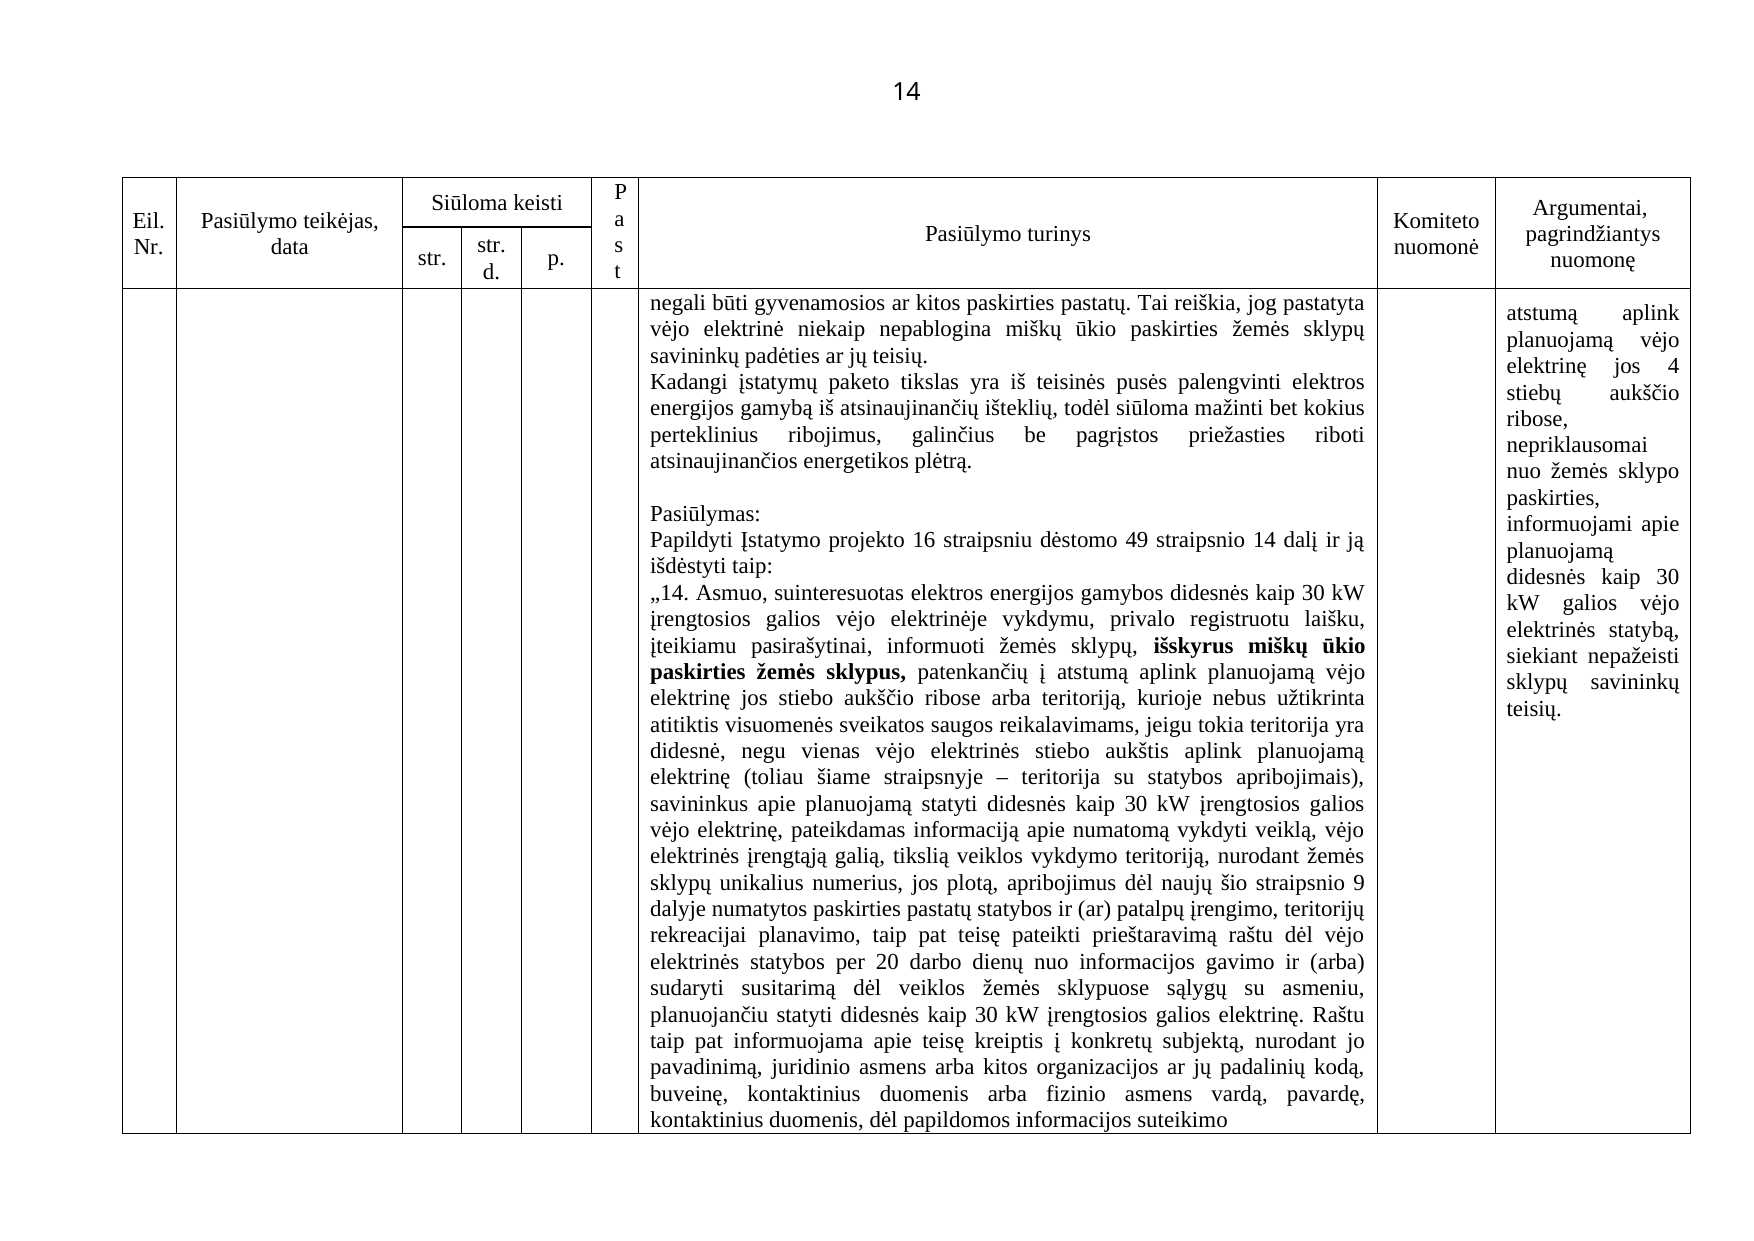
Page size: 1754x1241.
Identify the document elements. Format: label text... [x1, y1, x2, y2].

table_cell [403, 289, 461, 1132]
table_header Komiteto nuomonė [1378, 178, 1495, 288]
table_cell [592, 289, 638, 1132]
table_cell [522, 289, 591, 1132]
table_cell str. d. [462, 228, 521, 288]
table_cell [123, 289, 176, 1132]
table_header Pasiūlymo teikėjas, data [177, 178, 402, 288]
table_cell [1378, 289, 1495, 1132]
table_header Argumentai, pagrindžiantys nuomonę [1496, 178, 1690, 288]
table_header Pastabos [592, 178, 638, 288]
table_cell [177, 289, 402, 1132]
table_header Eil. Nr. [123, 178, 176, 288]
table_cell str. [403, 228, 461, 288]
table_cell p. [522, 228, 591, 288]
table_header Pasiūlymo turinys [639, 178, 1377, 288]
table_cell atstumą aplink planuojamą vėjo elektrinę jos 4 stiebų aukščio ribose, nepriklausomai nuo žemės sklypo paskirties, informuojami apie planuojamą didesnės kaip 30 kW galios vėjo elektrinės statybą, siekiant nepažeisti sklypų savininkų teisių. [1496, 289, 1690, 1132]
table_cell negali būti gyvenamosios ar kitos paskirties pastatų. Tai reiškia, jog pastatyta vėjo elektrinė niekaip nepablogina miškų ūkio paskirties žemės sklypų savininkų padėties ar jų teisių. Kadangi įstatymų paketo tikslas yra iš teisinės pusės palengvinti elektros energijos gamybą iš atsinaujinančių išteklių, todėl siūloma mažinti bet kokius perteklinius ribojimus, galinčius be pagrįstos priežasties riboti atsinaujinančios energetikos plėtrą. Pasiūlymas: Papildyti Įstatymo projekto 16 straipsniu dėstomo 49 straipsnio 14 dalį ir ją išdėstyti taip: „14. Asmuo, suinteresuotas elektros energijos gamybos didesnės kaip 30 kW įrengtosios galios vėjo elektrinėje vykdymu, privalo registruotu laišku, įteikiamu pasirašytinai, informuoti žemės sklypų, išskyrus miškų ūkio paskirties žemės sklypus, patenkančių į atstumą aplink planuojamą vėjo elektrinę jos stiebo aukščio ribose arba teritoriją, kurioje nebus užtikrinta atitiktis visuomenės sveikatos saugos reikalavimams, jeigu tokia teritorija yra didesnė, negu vienas vėjo elektrinės stiebo aukštis aplink planuojamą elektrinę (toliau šiame straipsnyje – teritorija su statybos apribojimais), savininkus apie planuojamą statyti didesnės kaip 30 kW įrengtosios galios vėjo elektrinę, pateikdamas informaciją apie numatomą vykdyti veiklą, vėjo elektrinės įrengtąją galią, tikslią veiklos vykdymo teritoriją, nurodant žemės sklypų unikalius numerius, jos plotą, apribojimus dėl naujų šio straipsnio 9 dalyje numatytos paskirties pastatų statybos ir (ar) patalpų įrengimo, teritorijų rekreacijai planavimo, taip pat teisę pateikti prieštaravimą raštu dėl vėjo elektrinės statybos per 20 darbo dienų nuo informacijos gavimo ir (arba) sudaryti susitarimą dėl veiklos žemės sklypuose sąlygų su asmeniu, planuojančiu statyti didesnės kaip 30 kW įrengtosios galios elektrinę. Raštu taip pat informuojama apie teisę kreiptis į konkretų subjektą, nurodant jo pavadinimą, juridinio asmens arba kitos organizacijos ar jų padalinių kodą, buveinę, kontaktinius duomenis arba fizinio asmens vardą, pavardę, kontaktinius duomenis, dėl papildomos informacijos suteikimo [639, 289, 1377, 1132]
table_header Siūloma keisti [403, 178, 591, 226]
table_cell [462, 289, 521, 1132]
